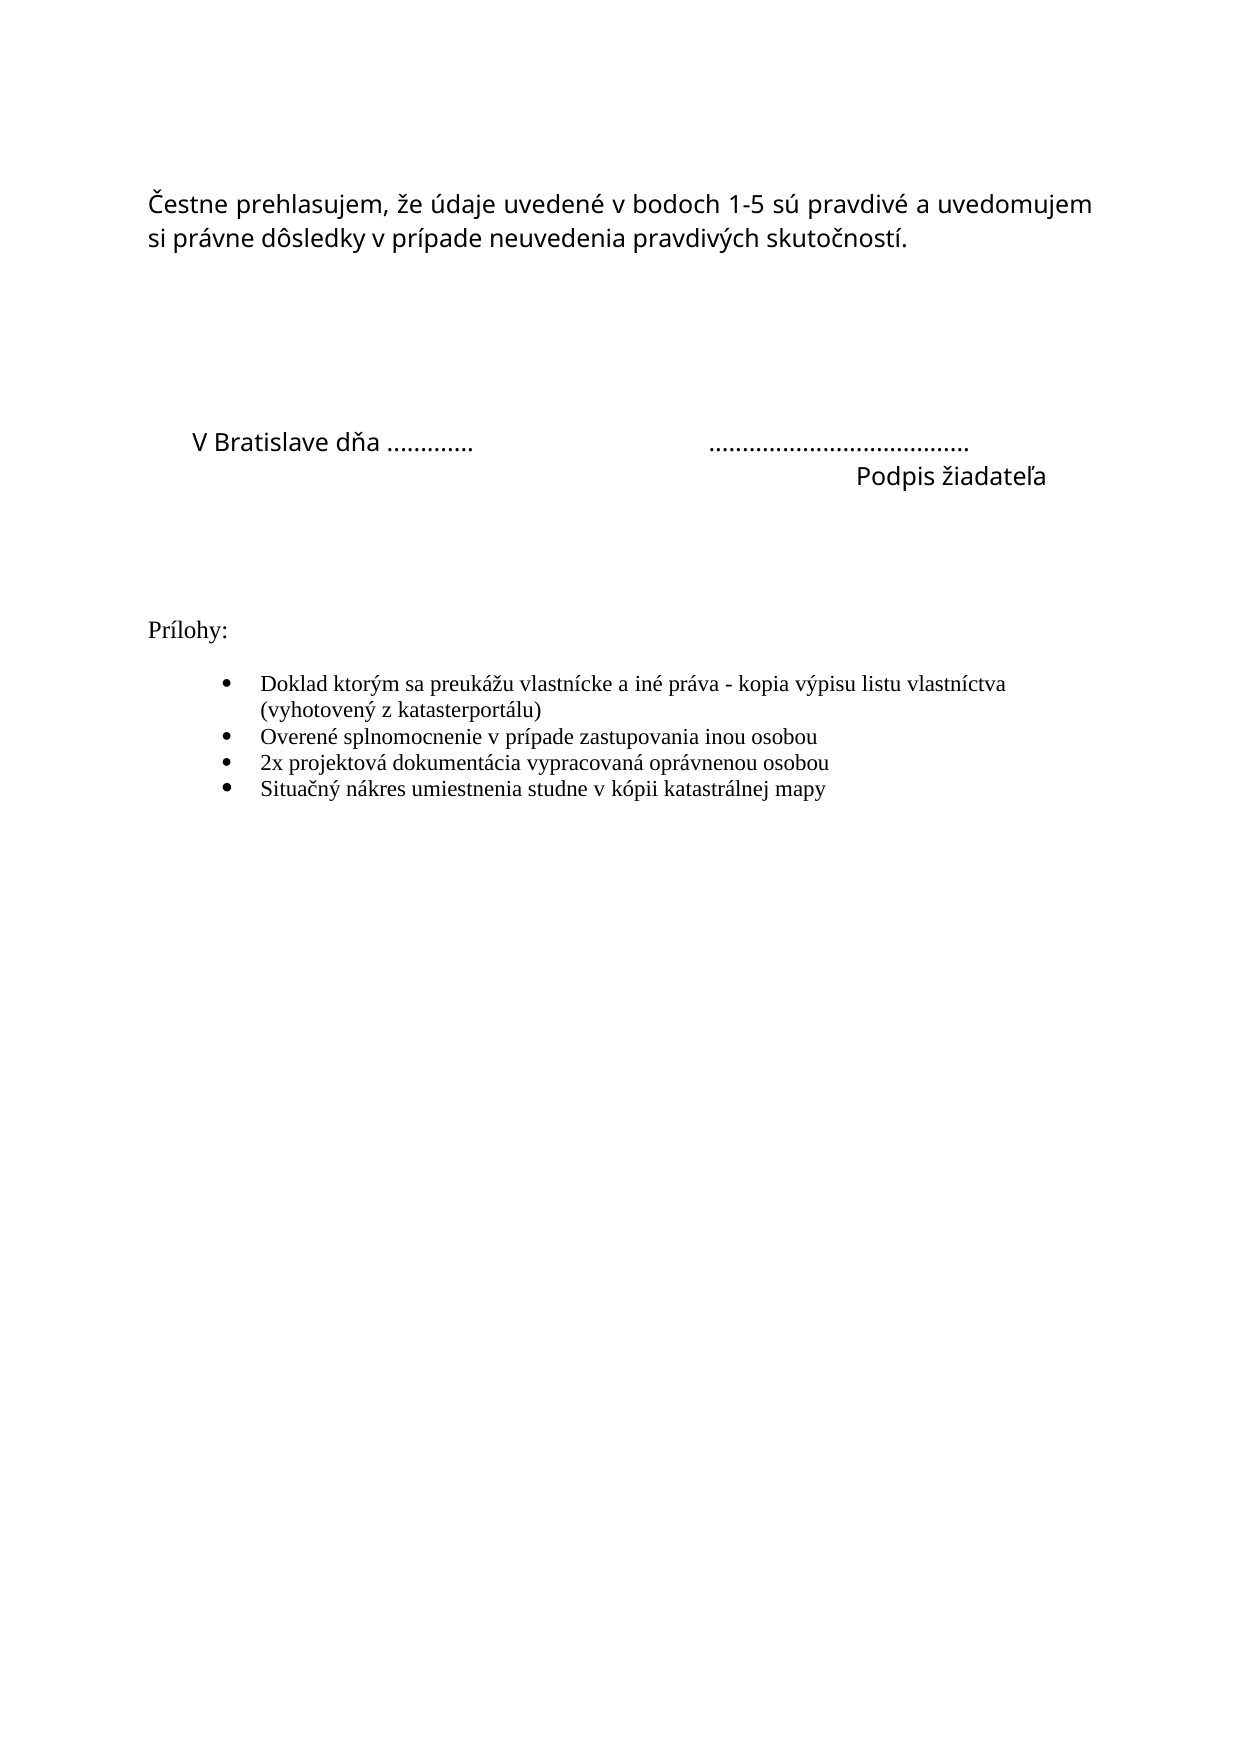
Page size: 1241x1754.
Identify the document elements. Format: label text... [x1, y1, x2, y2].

text Čestne prehlasujem, že údaje uvedené v bodoch 1-5 sú pravdivé a uvedomujem si právne dôsledky v prípade neuvedenia pravdivých skutočností. [148, 186, 1092, 254]
text V Bratislave dňa ............. ....................................... [192, 425, 1092, 459]
text Podpis žiadateľa [192, 459, 1092, 493]
list Situačný nákres umiestnenia studne v kópii katastrálnej mapy [223, 775, 1092, 802]
list 2x projektová dokumentácia vypracovaná oprávnenou osobou [223, 749, 1092, 775]
list Overené splnomocnenie v prípade zastupovania inou osobou [223, 723, 1092, 749]
list Doklad ktorým sa preukážu vlastnícke a iné práva - kopia výpisu listu vlastníctva (vyhotovený z katasterportálu) [223, 670, 1092, 723]
text Prílohy: [148, 615, 1092, 644]
